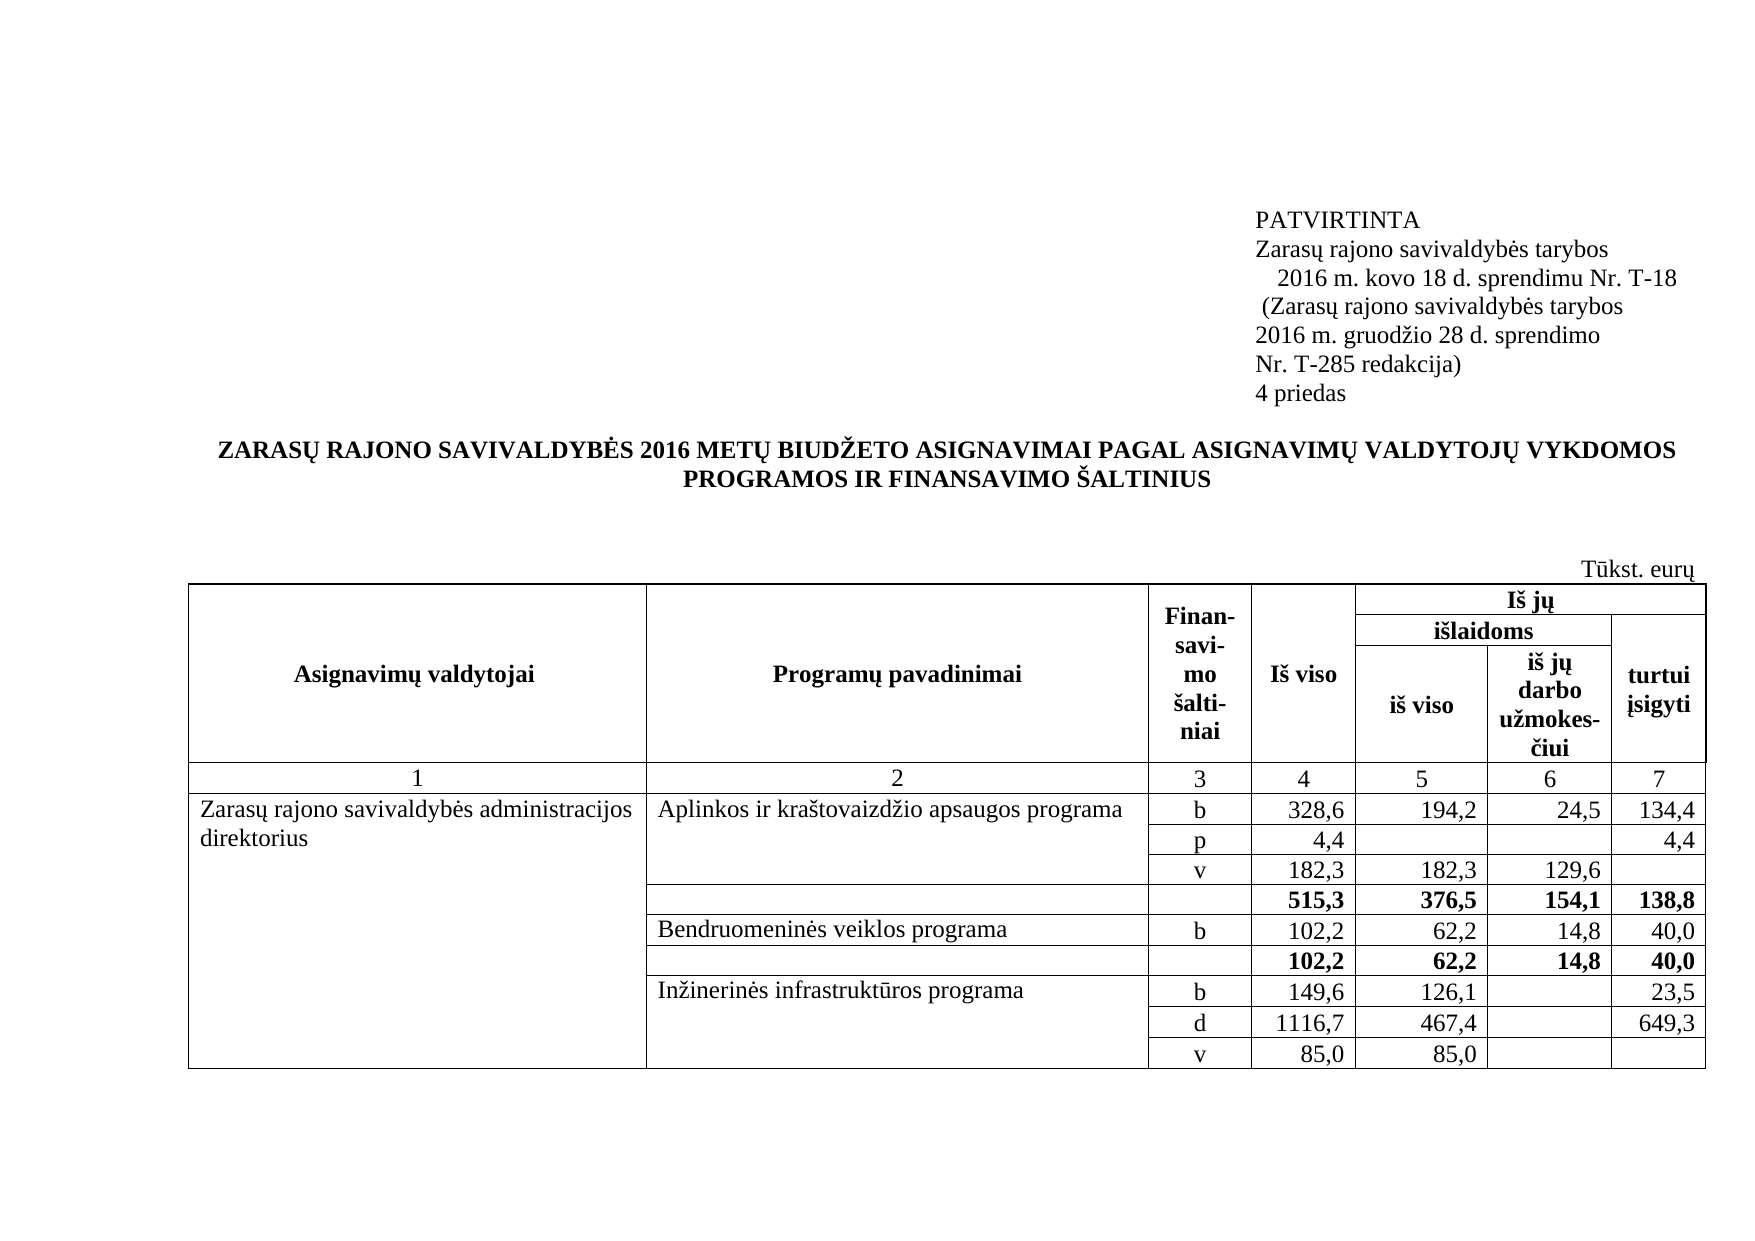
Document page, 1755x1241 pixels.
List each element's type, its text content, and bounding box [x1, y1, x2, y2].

table_cell 102,2 [1252, 915, 1355, 945]
table_cell 1116,7 [1252, 1007, 1355, 1037]
table_cell b [1149, 976, 1251, 1006]
table_cell 40,0 [1612, 946, 1705, 974]
table_cell [189, 550, 646, 583]
table_cell b [1149, 915, 1251, 945]
table_cell [1355, 493, 1488, 550]
text (Zarasų rajono savivaldybės tarybos [1255, 291, 1683, 320]
table_cell v [1149, 1038, 1251, 1068]
table_cell v [1149, 855, 1251, 884]
table_cell 5 [1356, 763, 1487, 793]
table_cell 102,2 [1252, 946, 1355, 974]
table_cell [1612, 493, 1706, 550]
table_cell 23,5 [1612, 976, 1705, 1006]
text 2016 m. gruodžio 28 d. sprendimo [1255, 320, 1683, 349]
table_cell Iš jų [1356, 585, 1705, 614]
table_cell 14,8 [1488, 915, 1611, 945]
table_cell Finan-savi-mo šalti-niai [1149, 585, 1251, 762]
table_cell 649,3 [1612, 1007, 1705, 1037]
table_cell 2 [647, 763, 1148, 793]
table_cell [646, 550, 1148, 583]
table_cell 3 [1149, 763, 1251, 793]
table_cell Aplinkos ir kraštovaizdžio apsaugos programa [647, 794, 1148, 884]
table_cell Zarasų rajono savivaldybės administracijos direktorius [189, 794, 646, 1068]
table_cell 376,5 [1356, 885, 1487, 913]
table_cell 1 [189, 763, 646, 793]
table_cell 62,2 [1356, 915, 1487, 945]
table_cell 149,6 [1252, 976, 1355, 1006]
table_cell [1488, 1038, 1611, 1068]
table_cell 85,0 [1252, 1038, 1355, 1068]
table_cell 40,0 [1612, 915, 1705, 945]
table_cell [647, 946, 1148, 974]
table_cell 24,5 [1488, 794, 1611, 824]
table_cell [189, 493, 646, 550]
table_cell [1488, 825, 1611, 854]
table_cell 4 [1252, 763, 1355, 793]
text 2016 m. kovo 18 d. sprendimu Nr. T-18 [709, 263, 1683, 291]
table_cell Inžinerinės infrastruktūros programa [647, 976, 1148, 1068]
table_cell Tūkst. eurų [1488, 550, 1706, 583]
table_header ZARASŲ RAJONO SAVIVALDYBĖS 2016 METŲ BIUDŽETO ASIGNAVIMAI PAGAL ASIGNAVIMŲ VALDYTOJŲ VYKDOMOS PROGRAMOS IR FINANSAVIMO ŠALTINIUS [189, 435, 1706, 493]
table_cell iš jų darbo užmokes-čiui [1488, 646, 1611, 762]
table_cell [1252, 550, 1355, 583]
table_cell Programų pavadinimai [647, 585, 1148, 762]
table_cell [1149, 946, 1251, 974]
table_cell d [1149, 1007, 1251, 1037]
table_cell [1356, 825, 1487, 854]
table_cell turtui įsigyti [1612, 615, 1705, 762]
table_cell [1488, 976, 1611, 1006]
table_cell 4,4 [1252, 825, 1355, 854]
table_cell 62,2 [1356, 946, 1487, 974]
table_cell 154,1 [1488, 885, 1611, 913]
table_cell 134,4 [1612, 794, 1705, 824]
text 4 priedas [1255, 378, 1683, 406]
table_cell 182,3 [1252, 855, 1355, 884]
text Nr. T-285 redakcija) [1255, 349, 1683, 378]
table_cell 515,3 [1252, 885, 1355, 913]
table_cell iš viso [1356, 646, 1487, 762]
table_cell 4,4 [1612, 825, 1705, 854]
table_cell 85,0 [1356, 1038, 1487, 1068]
table_cell 7 [1612, 763, 1705, 793]
table_cell [646, 493, 1148, 550]
text PATVIRTINTA [1255, 205, 1683, 234]
table_cell 194,2 [1356, 794, 1487, 824]
table_cell 467,4 [1356, 1007, 1487, 1037]
table_cell [1148, 550, 1252, 583]
table_cell [1612, 1038, 1705, 1068]
table_cell 6 [1488, 763, 1611, 793]
table_cell [1148, 493, 1252, 550]
table_cell 126,1 [1356, 976, 1487, 1006]
table_cell [1252, 493, 1355, 550]
table_cell p [1149, 825, 1251, 854]
table_cell 14,8 [1488, 946, 1611, 974]
table_cell Asignavimų valdytojai [189, 585, 646, 762]
table_cell [647, 885, 1148, 913]
table_cell Bendruomeninės veiklos programa [647, 915, 1148, 945]
table_cell 129,6 [1488, 855, 1611, 884]
table_cell 328,6 [1252, 794, 1355, 824]
table_cell [1149, 885, 1251, 913]
text Zarasų rajono savivaldybės tarybos [1255, 234, 1683, 263]
table_cell Iš viso [1252, 585, 1355, 762]
table_cell [1488, 1007, 1611, 1037]
table_cell 138,8 [1612, 885, 1705, 913]
table_cell išlaidoms [1356, 615, 1611, 644]
table_cell [1612, 855, 1705, 884]
table_cell 182,3 [1356, 855, 1487, 884]
table_cell [1355, 550, 1488, 583]
table_cell [1488, 493, 1612, 550]
table_cell b [1149, 794, 1251, 824]
